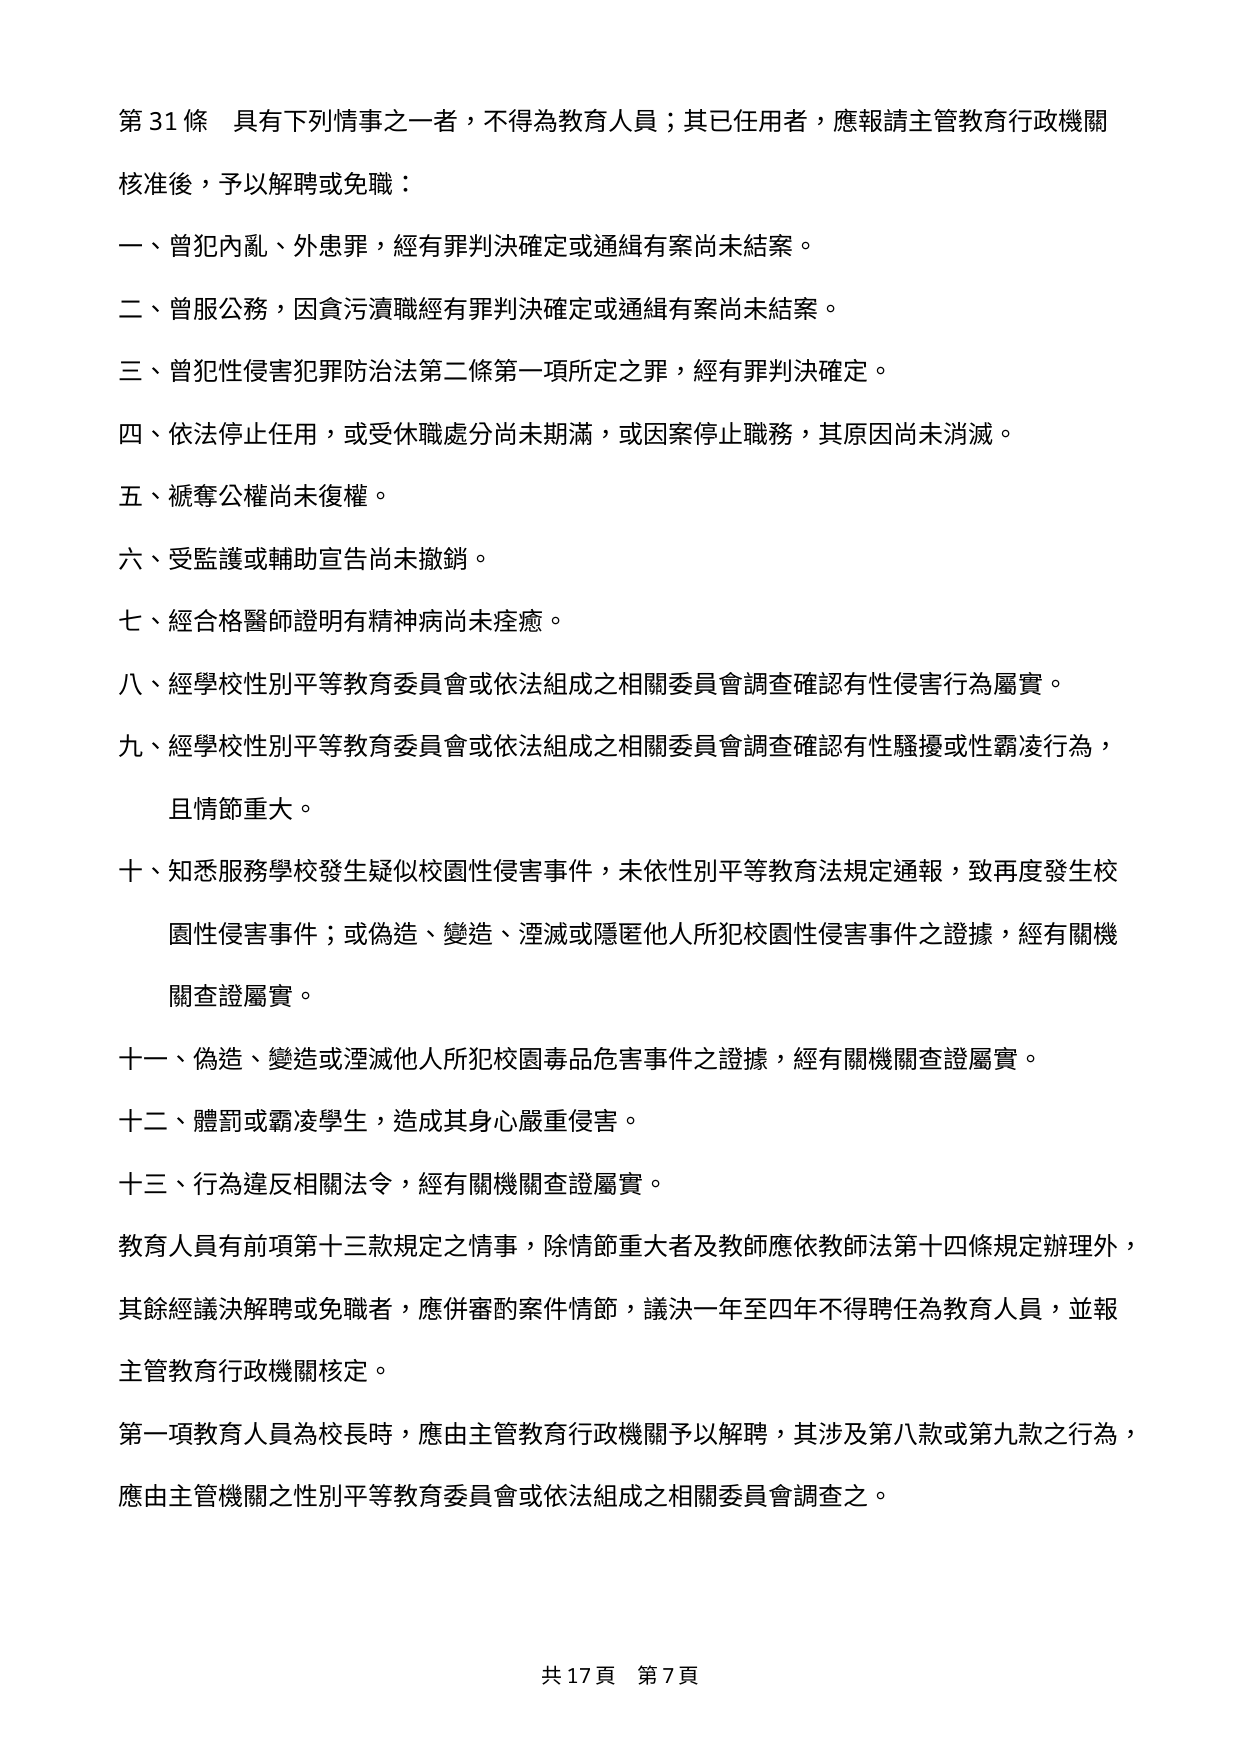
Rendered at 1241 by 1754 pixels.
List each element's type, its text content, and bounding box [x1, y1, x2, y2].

text 十、知悉服務學校發生疑似校園性侵害事件，未依性別平等教育法規定通報，致再度發生校園性侵害事件；或偽造、變造、湮滅或隱匿他人所犯校園性侵害事件之證據，經有關機關查證屬實。 [118, 828, 1122, 1016]
text 教育人員有前項第十三款規定之情事，除情節重大者及教師應依教師法第十四條規定辦理外，其餘經議決解聘或免職者，應併審酌案件情節，議決一年至四年不得聘任為教育人員，並報主管教育行政機關核定。 [118, 1203, 1122, 1391]
text 十二、體罰或霸凌學生，造成其身心嚴重侵害。 [118, 1078, 1122, 1141]
text 三、曾犯性侵害犯罪防治法第二條第一項所定之罪，經有罪判決確定。 [118, 328, 1122, 391]
text 七、經合格醫師證明有精神病尚未痊癒。 [118, 578, 1122, 641]
text 四、依法停止任用，或受休職處分尚未期滿，或因案停止職務，其原因尚未消滅。 [118, 391, 1122, 453]
text 第31條 具有下列情事之一者，不得為教育人員；其已任用者，應報請主管教育行政機關核准後，予以解聘或免職： [118, 78, 1122, 203]
text 六、受監護或輔助宣告尚未撤銷。 [118, 516, 1122, 578]
text 二、曾服公務，因貪污瀆職經有罪判決確定或通緝有案尚未結案。 [118, 266, 1122, 328]
text 八、經學校性別平等教育委員會或依法組成之相關委員會調查確認有性侵害行為屬實。 [118, 641, 1122, 703]
text 九、經學校性別平等教育委員會或依法組成之相關委員會調查確認有性騷擾或性霸凌行為，且情節重大。 [118, 703, 1122, 828]
text 第一項教育人員為校長時，應由主管教育行政機關予以解聘，其涉及第八款或第九款之行為，應由主管機關之性別平等教育委員會或依法組成之相關委員會調查之。 [118, 1391, 1122, 1516]
text 五、褫奪公權尚未復權。 [118, 453, 1122, 516]
text 十一、偽造、變造或湮滅他人所犯校園毒品危害事件之證據，經有關機關查證屬實。 [118, 1016, 1122, 1078]
text 一、曾犯內亂、外患罪，經有罪判決確定或通緝有案尚未結案。 [118, 203, 1122, 266]
text 十三、行為違反相關法令，經有關機關查證屬實。 [118, 1141, 1122, 1203]
